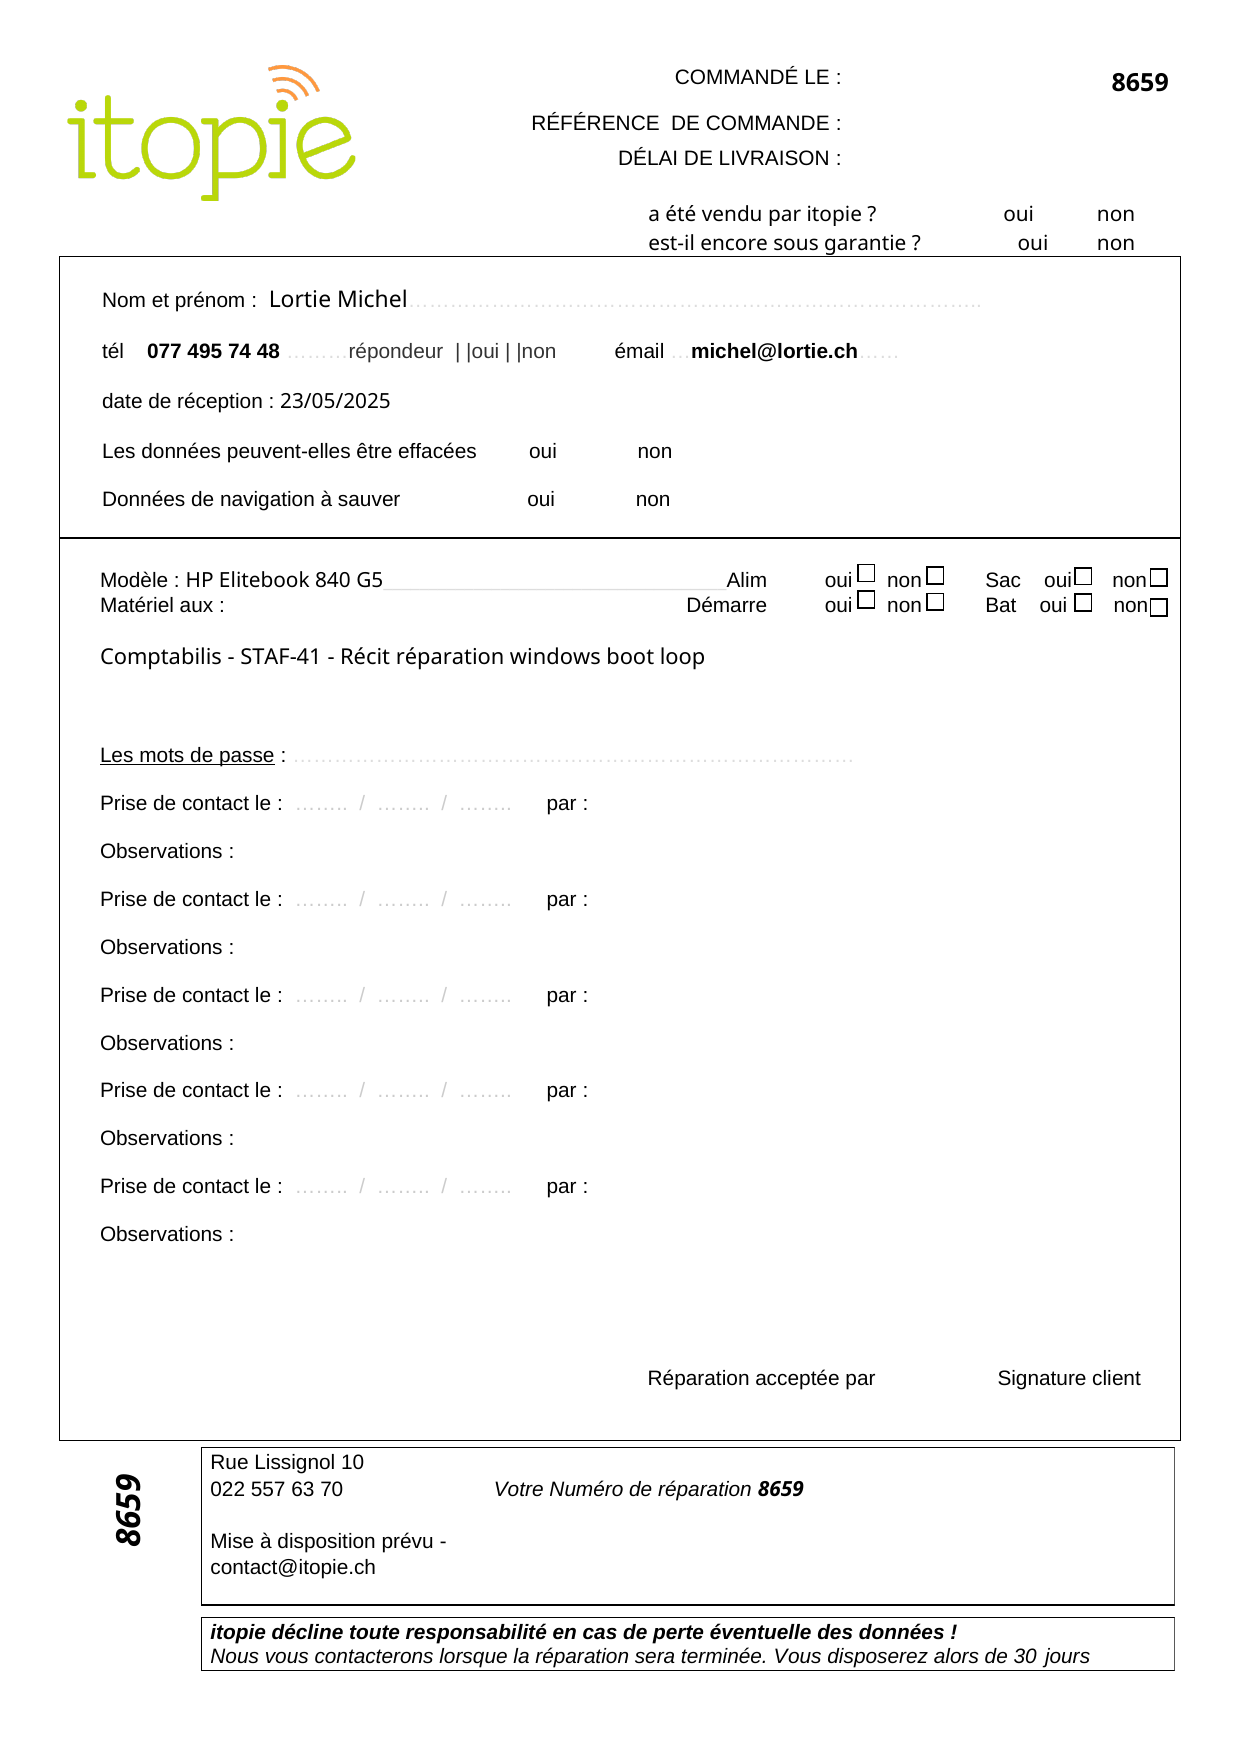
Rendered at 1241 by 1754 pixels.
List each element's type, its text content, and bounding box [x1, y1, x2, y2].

table_cell itopie décline toute responsabilité en cas de perte éventuelle des données ! Nous vous contacterons lorsque la réparation sera terminée. Vous disposerez alors de 30 jours [195, 1611, 1180, 1677]
text Nom et prénom : Lortie Michel……………………………………………………………………….. [60, 280, 1180, 314]
text Prise de contact le : …….. / …….. / …….. par : [60, 883, 1180, 911]
picture [67, 65, 356, 201]
text Données de navigation à sauver oui non [60, 484, 1180, 511]
text Prise de contact le : …….. / …….. / …….. par : [60, 1171, 1180, 1198]
text Prise de contact le : …….. / …….. / …….. par : [60, 1075, 1180, 1102]
text Modèle : HP Elitebook 840 G5 Alim oui non Sac oui non [60, 562, 856, 590]
text Observations : [60, 1027, 1180, 1054]
text Matériel aux : Démarre oui non Bat oui non [60, 590, 1180, 617]
text Modèle : HP Elitebook 840 G5 Alim oui non Sac oui non [948, 562, 1180, 590]
text Réparation acceptée par Signature client [60, 1363, 1180, 1390]
text Les mots de passe : ……………………………………………………………………… [60, 740, 1180, 767]
text tél 077 495 74 48 ………répondeur | |oui | |non émail …michel@lortie.ch…… [60, 335, 1180, 362]
text Observations : [60, 1219, 1180, 1246]
text Observations : [60, 931, 1180, 958]
table_cell [847, 105, 1180, 140]
table_header 8659 [59, 1441, 195, 1677]
text est-il encore sous garantie ? oui non [59, 228, 1181, 256]
text date de réception : 23/05/2025 [60, 383, 1180, 415]
text Observations : [60, 1123, 1180, 1150]
text a été vendu par itopie ? oui non [59, 199, 1181, 228]
table_cell [847, 140, 1180, 175]
table_cell RÉFÉRENCE DE COMMANDE : [490, 105, 847, 140]
text Prise de contact le : …….. / …….. / …….. par : [60, 979, 1180, 1006]
table_header Rue Lissignol 10 022 557 63 70 Votre Numéro de réparation 8659 Mise à disposition prévu - contact@itopie.ch [195, 1441, 1180, 1611]
text Comptabilis - STAF-41 - Récit réparation windows boot loop [60, 638, 1180, 671]
text Les données peuvent-elles être effacées oui non [60, 436, 1180, 463]
text Observations : [60, 836, 1180, 863]
table_header 8659 [847, 59, 1180, 104]
text Prise de contact le : …….. / …….. / …….. par : [60, 788, 1180, 815]
text Modèle : HP Elitebook 840 G5 Alim oui non Sac oui non [879, 562, 925, 590]
table_header COMMANDÉ LE : [490, 59, 847, 104]
table_cell DÉLAI DE LIVRAISON : [490, 140, 847, 175]
